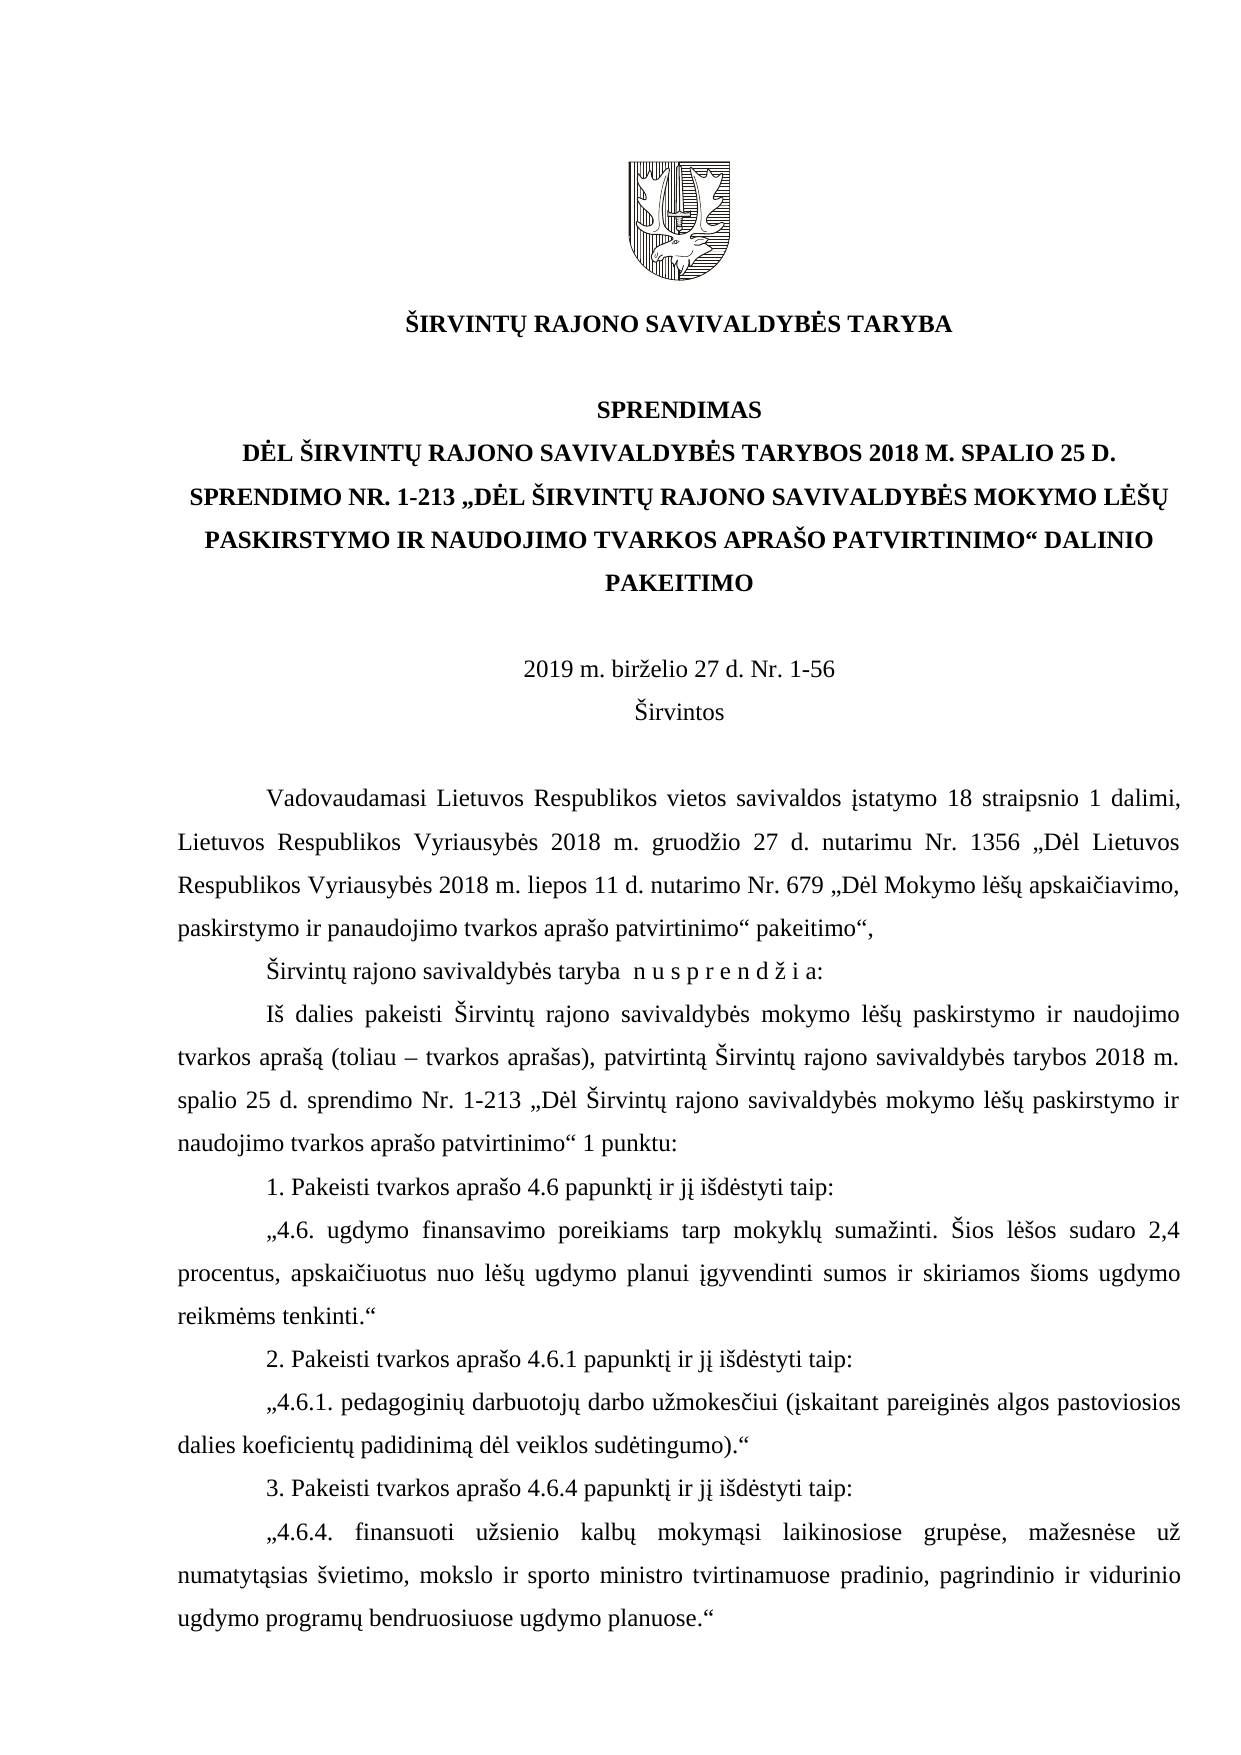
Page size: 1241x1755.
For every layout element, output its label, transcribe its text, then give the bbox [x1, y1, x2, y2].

text „4.6.1. pedagoginių darbuotojų darbo užmokesčiui (įskaitant pareiginės algos pastoviosios dalies koeficientų padidinimą dėl veiklos sudėtingumo).“ [177, 1387, 1181, 1459]
text 2. Pakeisti tvarkos aprašo 4.6.1 papunktį ir jį išdėstyti taip: [177, 1344, 1181, 1373]
text ŠIRVINTŲ RAJONO SAVIVALDYBĖS TARYBA [177, 309, 1181, 338]
text SPRENDIMAS [177, 395, 1181, 424]
text „4.6. ugdymo finansavimo poreikiams tarp mokyklų sumažinti. Šios lėšos sudaro 2,4 procentus, apskaičiuotus nuo lėšų ugdymo planui įgyvendinti sumos ir skiriamos šioms ugdymo reikmėms tenkinti.“ [177, 1215, 1181, 1330]
text Vadovaudamasi Lietuvos Respublikos vietos savivaldos įstatymo 18 straipsnio 1 dalimi, Lietuvos Respublikos Vyriausybės 2018 m. gruodžio 27 d. nutarimu Nr. 1356 „Dėl Lietuvos Respublikos Vyriausybės 2018 m. liepos 11 d. nutarimo Nr. 679 „Dėl Mokymo lėšų apskaičiavimo, paskirstymo ir panaudojimo tvarkos aprašo patvirtinimo“ pakeitimo“, [177, 783, 1181, 942]
text 3. Pakeisti tvarkos aprašo 4.6.4 papunktį ir jį išdėstyti taip: [177, 1473, 1181, 1502]
text „4.6.4. finansuoti užsienio kalbų mokymąsi laikinosiose grupėse, mažesnėse už numatytąsias švietimo, mokslo ir sporto ministro tvirtinamuose pradinio, pagrindinio ir vidurinio ugdymo programų bendruosiuose ugdymo planuose.“ [177, 1517, 1181, 1632]
text DĖL ŠIRVINTŲ RAJONO SAVIVALDYBĖS TARYBOS 2018 M. SPALIO 25 D. SPRENDIMO NR. 1-213 „DĖL ŠIRVINTŲ RAJONO SAVIVALDYBĖS MOKYMO LĖŠŲ PASKIRSTYMO IR NAUDOJIMO TVARKOS APRAŠO PATVIRTINIMO“ DALINIO PAKEITIMO [177, 438, 1181, 597]
text Širvintos [177, 697, 1181, 726]
text Iš dalies pakeisti Širvintų rajono savivaldybės mokymo lėšų paskirstymo ir naudojimo tvarkos aprašą (toliau – tvarkos aprašas), patvirtintą Širvintų rajono savivaldybės tarybos 2018 m. spalio 25 d. sprendimo Nr. 1-213 „Dėl Širvintų rajono savivaldybės mokymo lėšų paskirstymo ir naudojimo tvarkos aprašo patvirtinimo“ 1 punktu: [177, 999, 1181, 1157]
text Širvintų rajono savivaldybės taryba nusprendžia: [177, 956, 1181, 985]
text 2019 m. birželio 27 d. Nr. 1-56 [177, 654, 1181, 683]
text 1. Pakeisti tvarkos aprašo 4.6 papunktį ir jį išdėstyti taip: [177, 1172, 1181, 1200]
